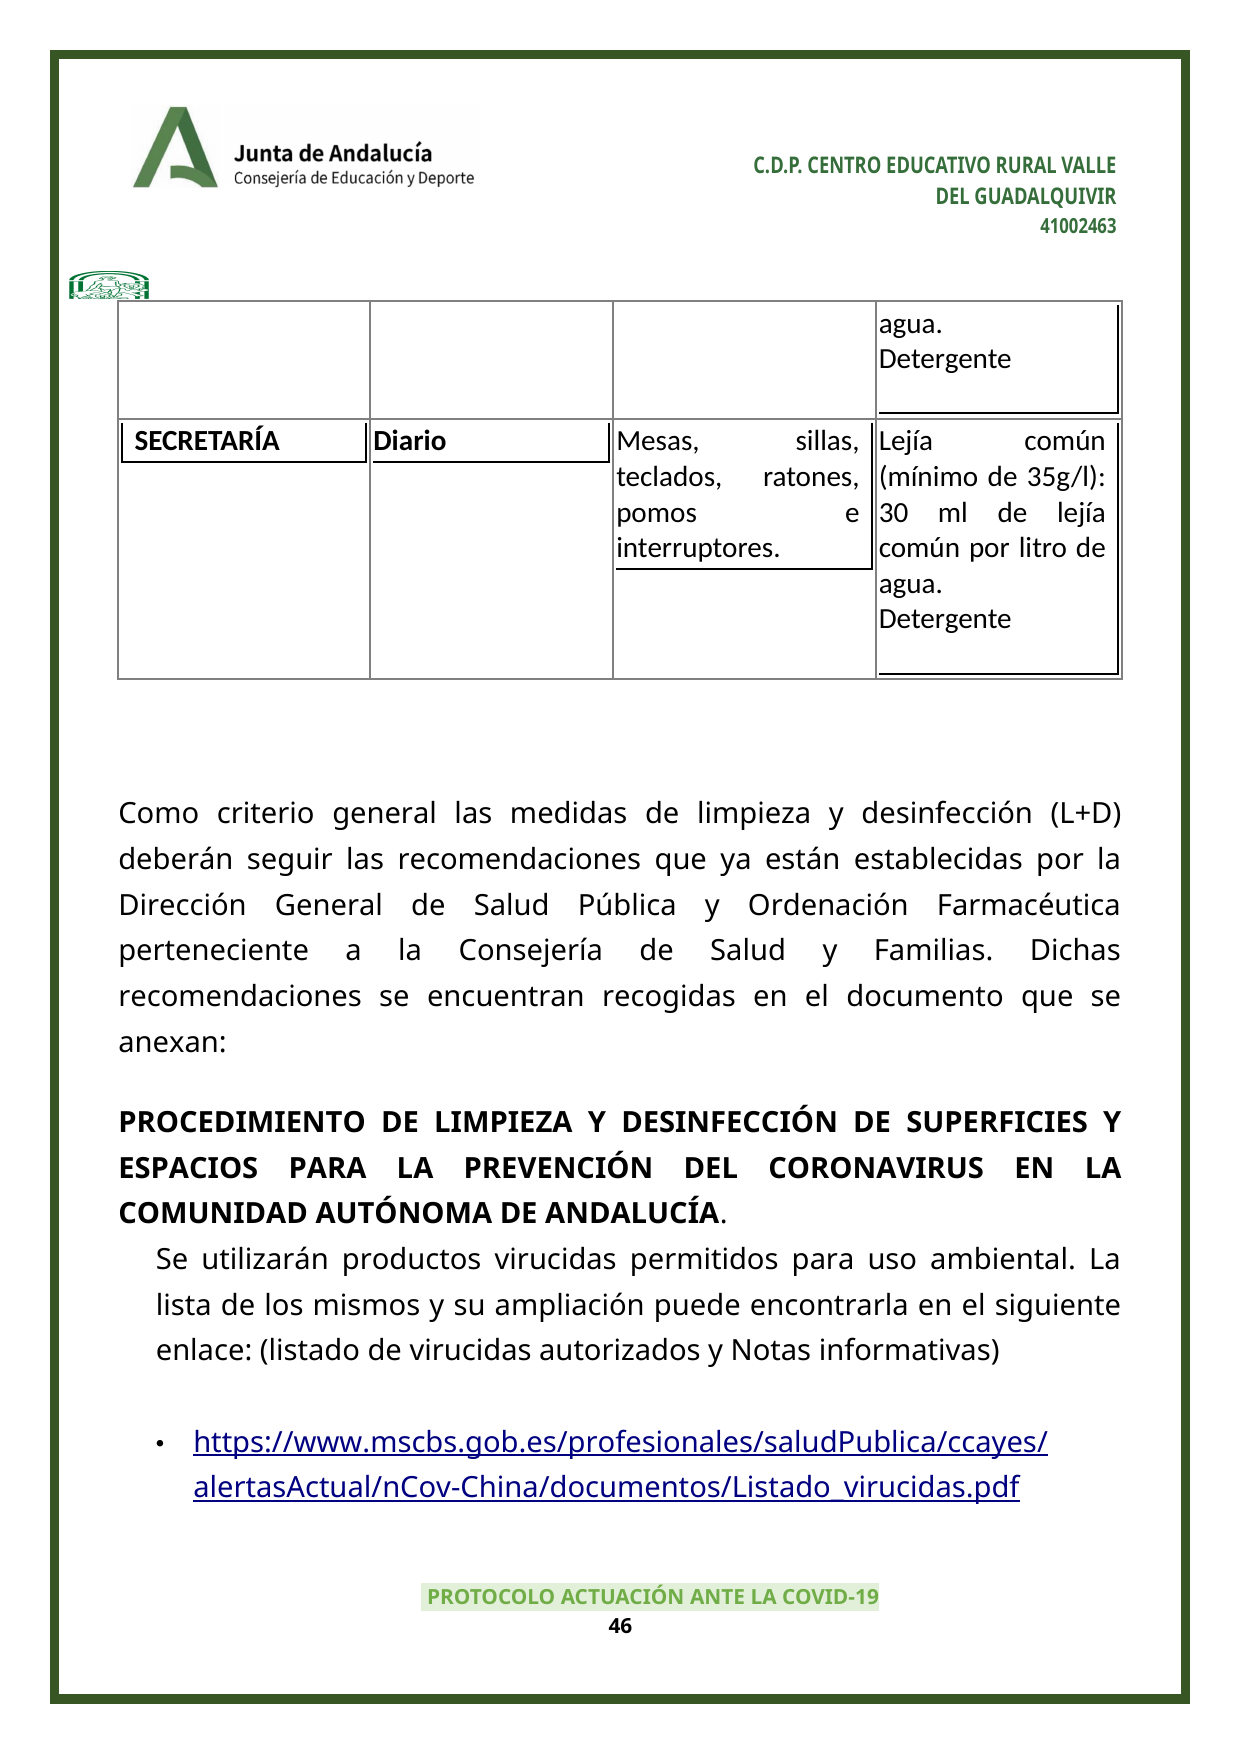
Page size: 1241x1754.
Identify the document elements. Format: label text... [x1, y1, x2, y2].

table_cell [614, 302, 875, 417]
table_cell Mesas, sillas, teclados, ratones, pomos e interruptores. [614, 420, 875, 678]
table_cell [119, 302, 369, 417]
table_cell Lejía común (mínimo de 35g/l): 30 ml de lejía común por litro de agua. Detergente [877, 420, 1121, 678]
list https://www.mscbs.gob.es/profesionales/saludPublica/ccayes/alertasActual/nCov-China/documentos/Listado_virucidas.pdf [156, 1421, 1122, 1506]
table_cell SECRETARÍA [119, 420, 369, 678]
text Se utilizarán productos virucidas permitidos para uso ambiental. La lista de los mismos y su ampliación puede encontrarla en el siguiente enlace: (listado de virucidas autorizados y Notas informativas) [156, 1238, 1122, 1369]
text Como criterio general las medidas de limpieza y desinfección (L+D) deberán seguir las recomendaciones que ya están establecidas por la Dirección General de Salud Pública y Ordenación Farmacéutica perteneciente a la Consejería de Salud y Familias. Dichas recomendaciones se encuentran recogidas en el documento que se anexan: [118, 793, 1122, 1061]
text PROCEDIMIENTO DE LIMPIEZA Y DESINFECCIÓN DE SUPERFICIES Y ESPACIOS PARA LA PREVENCIÓN DEL CORONAVIRUS EN LA COMUNIDAD AUTÓNOMA DE ANDALUCÍA. [118, 1101, 1122, 1232]
table_cell [371, 302, 612, 417]
picture [65, 271, 153, 300]
table_cell agua. Detergente [877, 302, 1121, 417]
table_cell Diario [371, 420, 612, 678]
